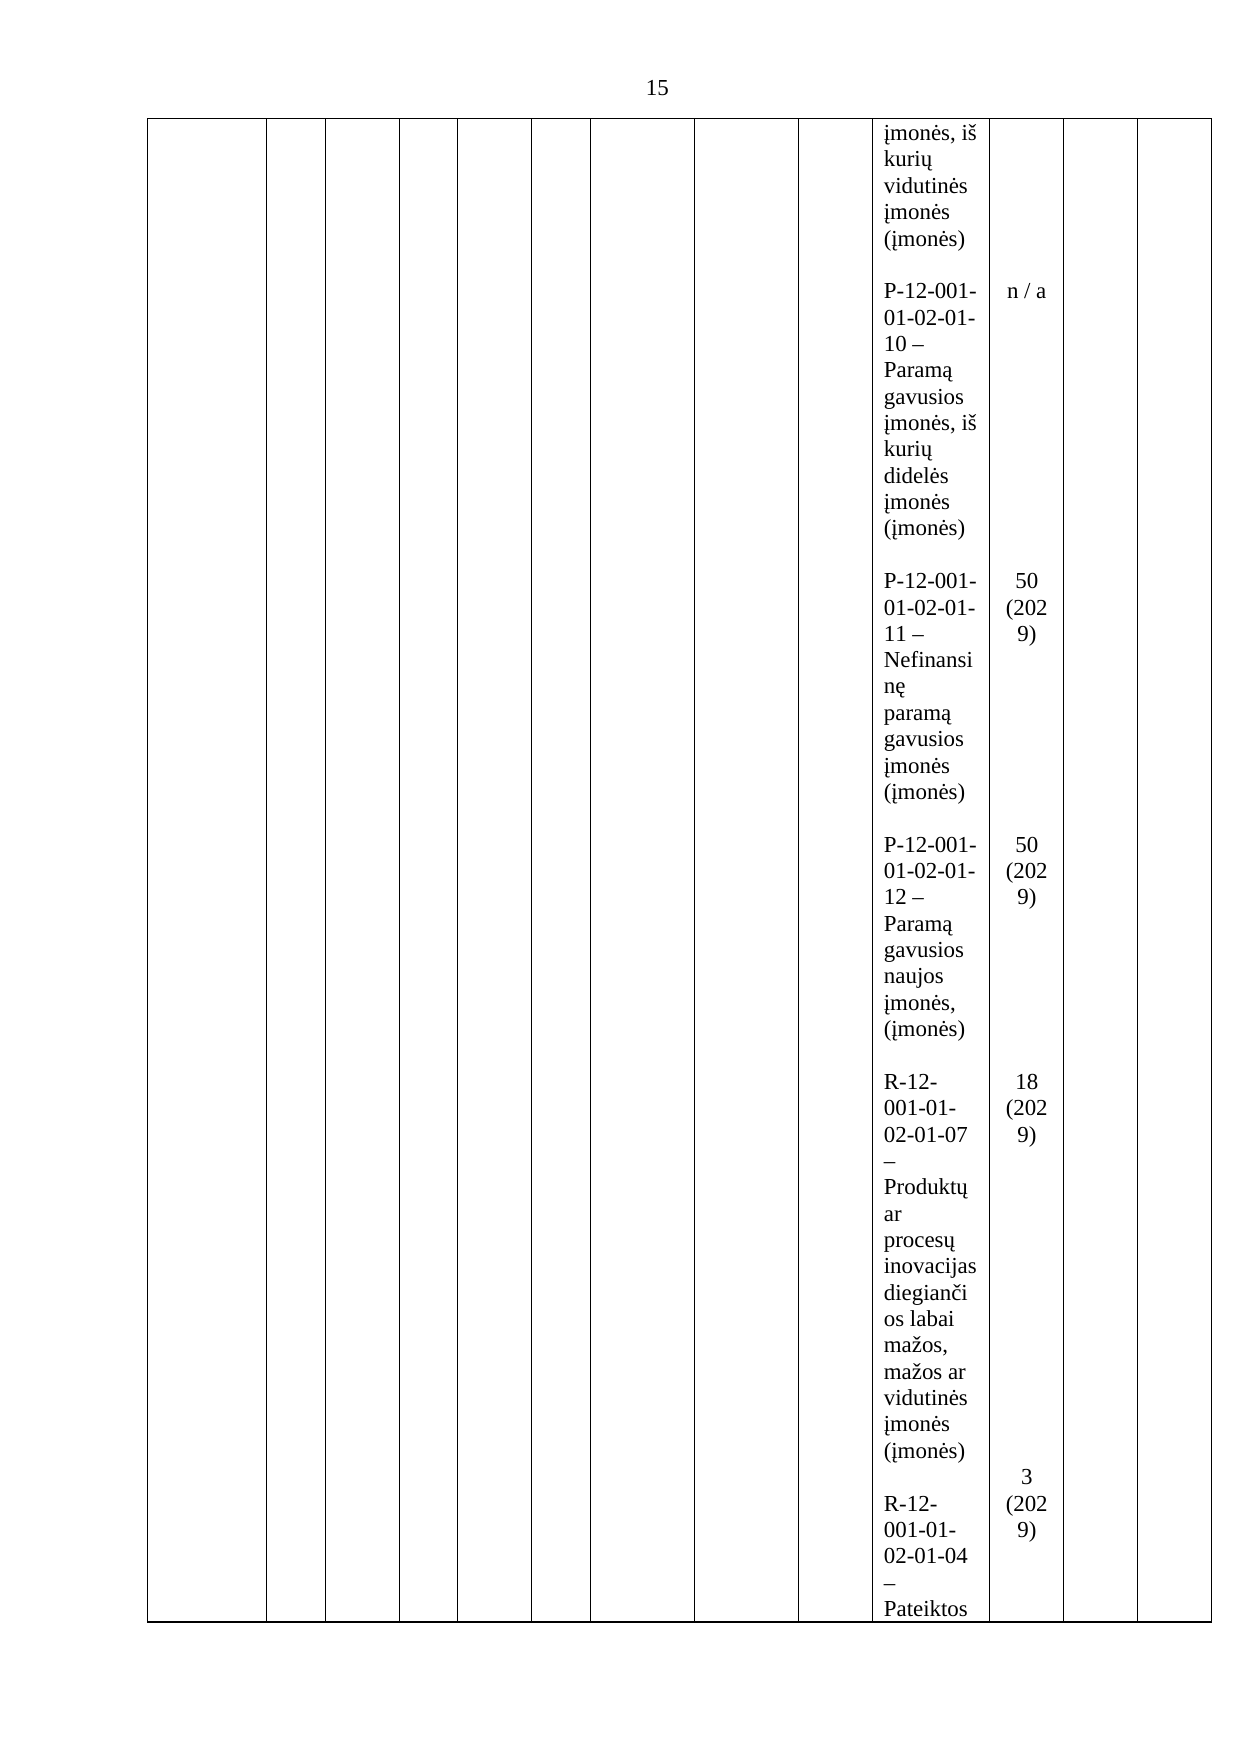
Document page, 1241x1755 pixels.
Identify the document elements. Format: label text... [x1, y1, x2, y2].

table_cell - [1138, 119, 1211, 1621]
table_cell [458, 119, 531, 1621]
table_cell [267, 119, 325, 1621]
table_cell [326, 119, 399, 1621]
table_cell [148, 119, 266, 1621]
table_cell [799, 119, 872, 1621]
table_cell [532, 119, 590, 1621]
table_cell n / a 50 (2029) 50 (2029) 18 (2029) 3 (2029) [990, 119, 1063, 1621]
table_cell [1064, 119, 1137, 1621]
table_cell [400, 119, 457, 1621]
table_cell [695, 119, 798, 1621]
table_cell įmonės, iš kurių vidutinės įmonės (įmonės) P-12-001-01-02-01-10 – Paramą gavusios įmonės, iš kurių didelės įmonės (įmonės) P-12-001-01-02-01-11 – Nefinansinę paramą gavusios įmonės (įmonės) P-12-001-01-02-01-12 – Paramą gavusios naujos įmonės, (įmonės) R-12-001-01-02-01-07 – Produktų ar procesų inovacijas diegiančios labai mažos, mažos ar vidutinės įmonės (įmonės) R-12-001-01-02-01-04 – Pateiktos [873, 119, 989, 1621]
table_cell [591, 119, 694, 1621]
